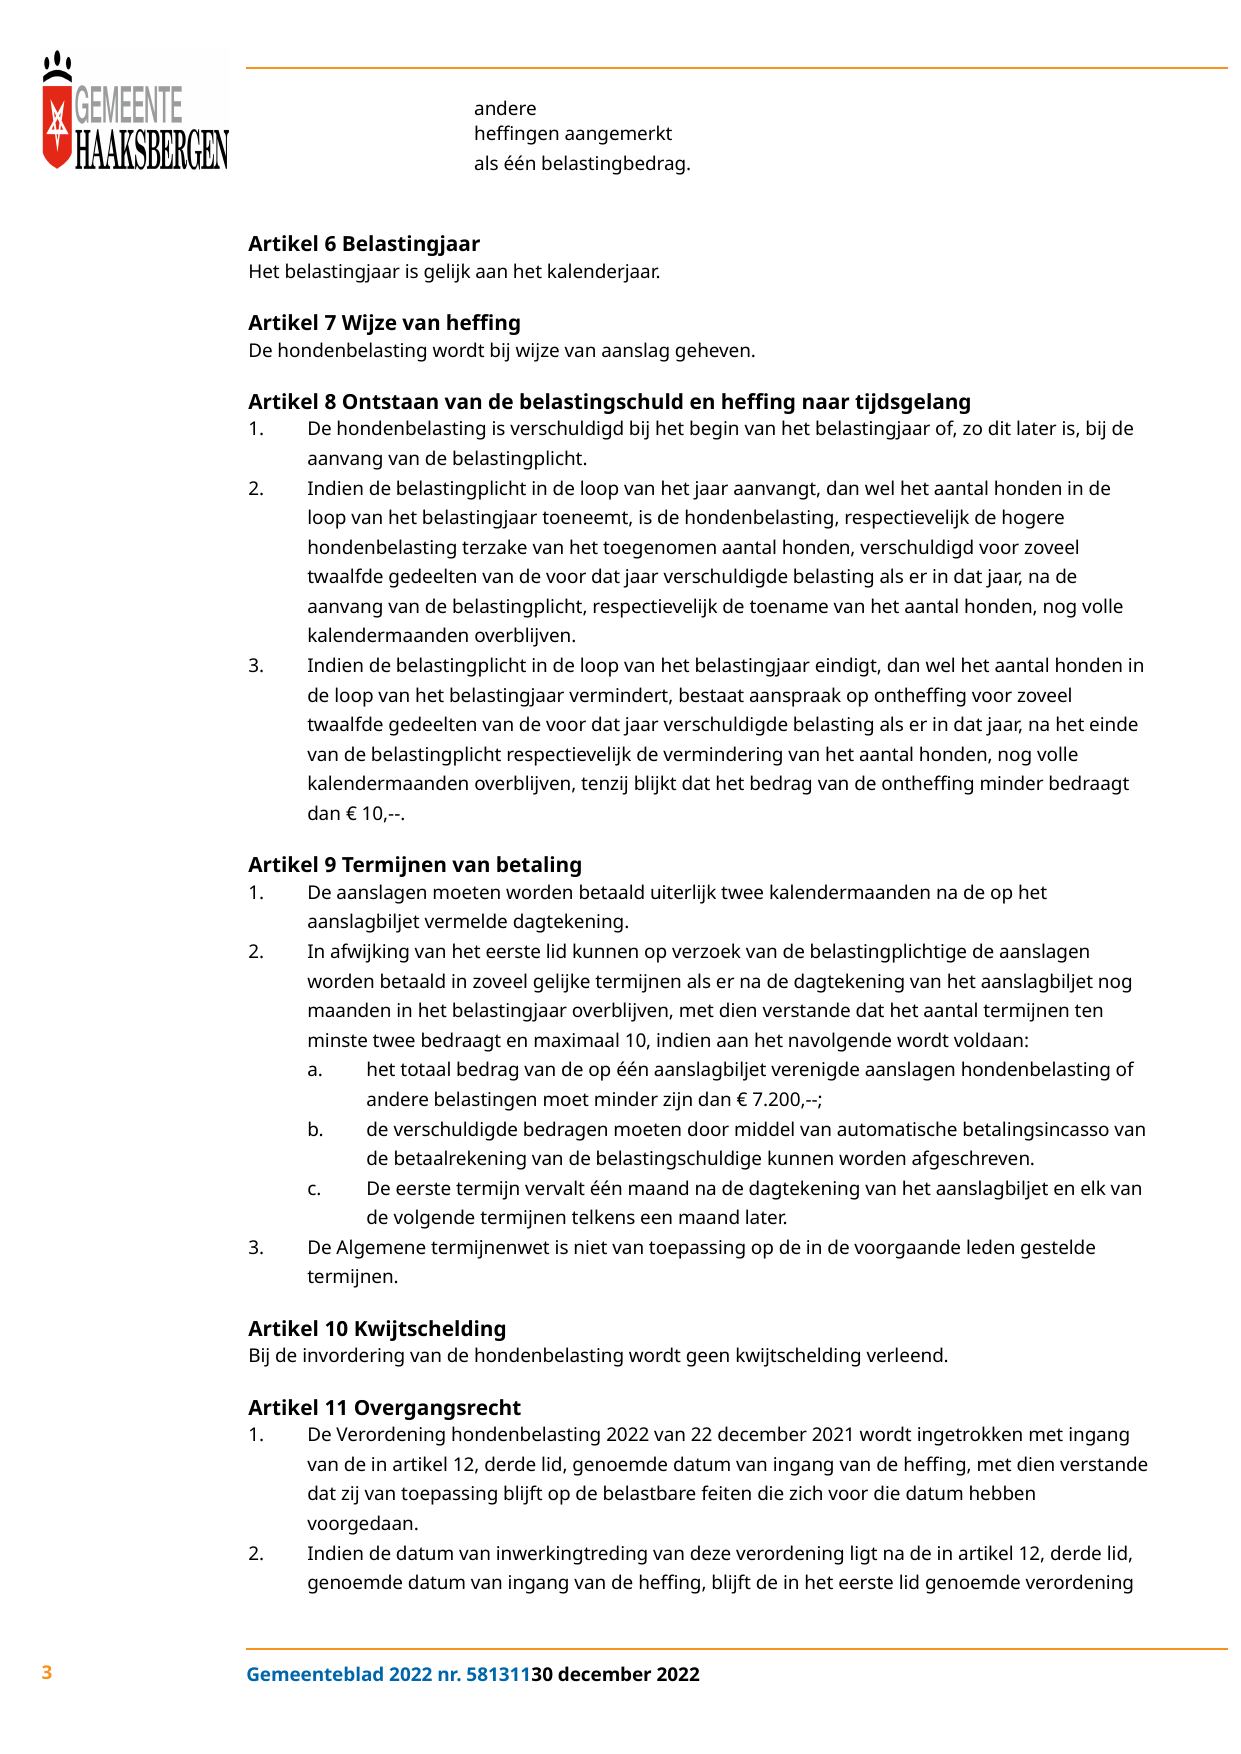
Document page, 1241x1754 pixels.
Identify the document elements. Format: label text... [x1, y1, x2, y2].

text Artikel 11 Overgangsrecht [248, 1393, 1152, 1421]
text Bij de invordering van de hondenbelasting wordt geen kwijtschelding verleend. [248, 1342, 1152, 1368]
list het totaal bedrag van de op één aanslagbiljet verenigde aanslagen hondenbelasting of andere belastingen moet minder zijn dan € 7.200,--; [307, 1057, 1152, 1112]
text Artikel 10 Kwijtschelding [248, 1314, 1152, 1342]
table_cell [926, 121, 1152, 176]
table_cell [700, 95, 926, 121]
list De aanslagen moeten worden betaald uiterlijk twee kalendermaanden na de op het aanslagbiljet vermelde dagtekening. [248, 879, 1152, 934]
text Artikel 6 Belastingjaar [248, 229, 1152, 258]
list Indien de belastingplicht in de loop van het jaar aanvangt, dan wel het aantal honden in de loop van het belastingjaar toeneemt, is de hondenbelasting, respectievelijk de hogere hondenbelasting terzake van het toegenomen aantal honden, verschuldigd voor zoveel twaalfde gedeelten van de voor dat jaar verschuldigde belasting als er in dat jaar, na de aanvang van de belastingplicht, respectievelijk de toename van het aantal honden, nog volle kalendermaanden overblijven. [248, 475, 1152, 648]
list De eerste termijn vervalt één maand na de dagtekening van het aanslagbiljet en elk van de volgende termijnen telkens een maand later. [307, 1175, 1152, 1230]
list Indien de belastingplicht in de loop van het belastingjaar eindigt, dan wel het aantal honden in de loop van het belastingjaar vermindert, bestaat aanspraak op ontheffing voor zoveel twaalfde gedeelten van de voor dat jaar verschuldigde belasting als er in dat jaar, na het einde van de belastingplicht respectievelijk de vermindering van het aantal honden, nog volle kalendermaanden overblijven, tenzij blijkt dat het bedrag van de ontheffing minder bedraagt dan € 10,--. [248, 652, 1152, 826]
table_cell [248, 121, 474, 176]
table_cell andere [474, 95, 700, 121]
list De Verordening hondenbelasting 2022 van 22 december 2021 wordt ingetrokken met ingang van de in artikel 12, derde lid, genoemde datum van ingang van de heffing, met dien verstande dat zij van toepassing blijft op de belastbare feiten die zich voor die datum hebben voorgedaan. [248, 1421, 1152, 1536]
text Artikel 7 Wijze van heffing [248, 308, 1152, 337]
list de verschuldigde bedragen moeten door middel van automatische betalingsincasso van de betaalrekening van de belastingschuldige kunnen worden afgeschreven. [307, 1116, 1152, 1171]
text Artikel 9 Termijnen van betaling [248, 851, 1152, 879]
list De Algemene termijnenwet is niet van toepassing op de in de voorgaande leden gestelde termijnen. [248, 1234, 1152, 1289]
text Artikel 8 Ontstaan van de belastingschuld en heffing naar tijdsgelang [248, 387, 1152, 416]
list Indien de datum van inwerkingtreding van deze verordening ligt na de in artikel 12, derde lid, genoemde datum van ingang van de heffing, blijft de in het eerste lid genoemde verordening [248, 1540, 1152, 1595]
table_cell heffingen aangemerkt als één belastingbedrag. [474, 121, 700, 176]
table_cell [926, 95, 1152, 121]
table_cell [248, 95, 474, 121]
picture [41, 47, 231, 172]
list In afwijking van het eerste lid kunnen op verzoek van de belastingplichtige de aanslagen worden betaald in zoveel gelijke termijnen als er na de dagtekening van het aanslagbiljet nog maanden in het belastingjaar overblijven, met dien verstande dat het aantal termijnen ten minste twee bedraagt en maximaal 10, indien aan het navolgende wordt voldaan: [248, 938, 1152, 1053]
list De hondenbelasting is verschuldigd bij het begin van het belastingjaar of, zo dit later is, bij de aanvang van de belastingplicht. [248, 416, 1152, 471]
text Het belastingjaar is gelijk aan het kalenderjaar. [248, 258, 1152, 284]
table_cell [700, 121, 926, 176]
text De hondenbelasting wordt bij wijze van aanslag geheven. [248, 337, 1152, 362]
